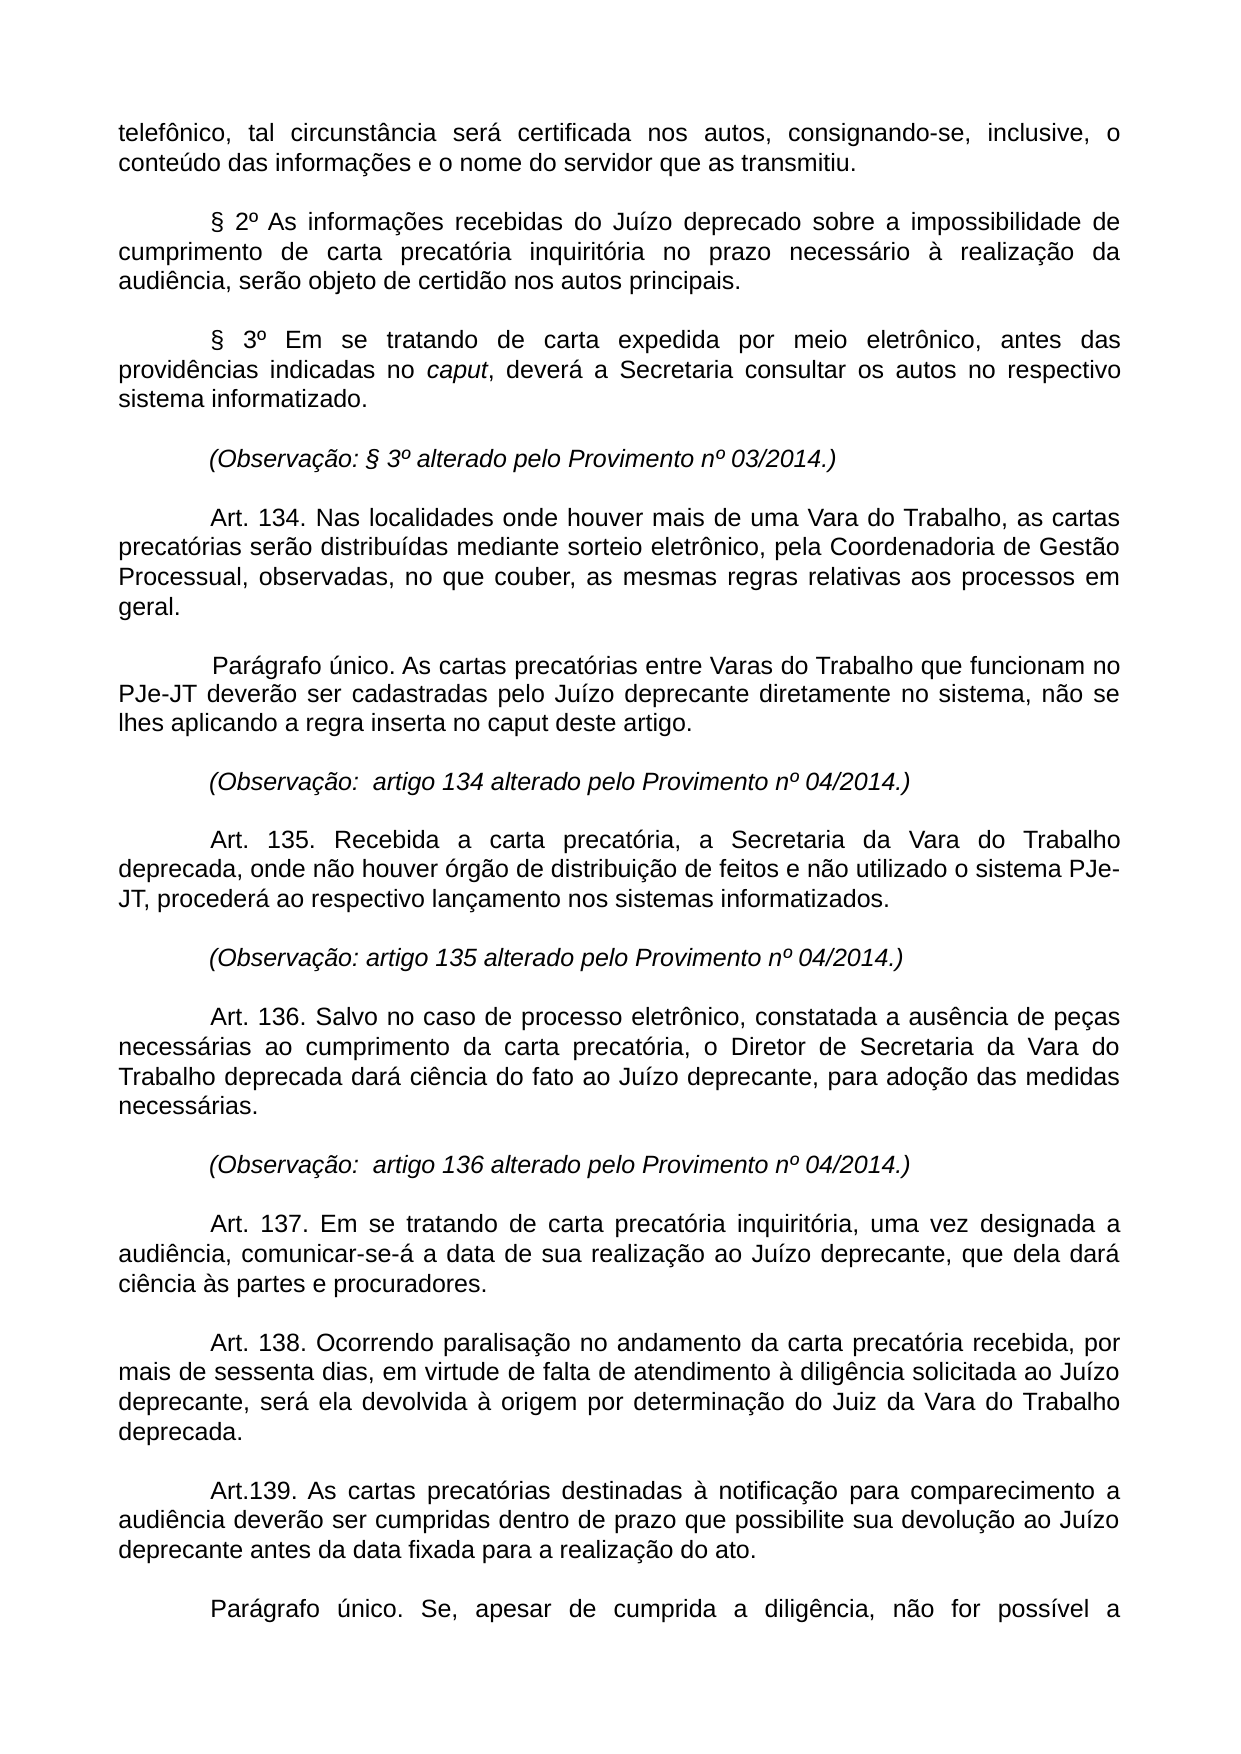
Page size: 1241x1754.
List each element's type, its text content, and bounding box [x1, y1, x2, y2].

text Art. 138. Ocorrendo paralisação no andamento da carta precatória recebida, por mais de sessenta dias, em virtude de falta de atendimento à diligência solicitada ao Juízo deprecante, será ela devolvida à origem por determinação do Juiz da Vara do Trabalho deprecada. [118, 1328, 1122, 1445]
text Art. 137. Em se tratando de carta precatória inquiritória, uma vez designada a audiência, comunicar-se-á a data de sua realização ao Juízo deprecante, que dela dará ciência às partes e procuradores. [118, 1209, 1122, 1297]
text (Observação: artigo 135 alterado pelo Provimento nº 04/2014.) [118, 943, 1122, 972]
text Art.139. As cartas precatórias destinadas à notificação para comparecimento a audiência deverão ser cumpridas dentro de prazo que possibilite sua devolução ao Juízo deprecante antes da data fixada para a realização do ato. [118, 1476, 1122, 1563]
text Art. 134. Nas localidades onde houver mais de uma Vara do Trabalho, as cartas precatórias serão distribuídas mediante sorteio eletrônico, pela Coordenadoria de Gestão Processual, observadas, no que couber, as mesmas regras relativas aos processos em geral. [118, 503, 1122, 620]
text (Observação: artigo 134 alterado pelo Provimento nº 04/2014.) [118, 766, 1122, 795]
text Parágrafo único. Se, apesar de cumprida a diligência, não for possível a [118, 1594, 1122, 1623]
text Art. 136. Salvo no caso de processo eletrônico, constatada a ausência de peças necessárias ao cumprimento da carta precatória, o Diretor de Secretaria da Vara do Trabalho deprecada dará ciência do fato ao Juízo deprecante, para adoção das medidas necessárias. [118, 1002, 1122, 1120]
text § 2º As informações recebidas do Juízo deprecado sobre a impossibilidade de cumprimento de carta precatória inquiritória no prazo necessário à realização da audiência, serão objeto de certidão nos autos principais. [118, 207, 1122, 295]
text Art. 135. Recebida a carta precatória, a Secretaria da Vara do Trabalho deprecada, onde não houver órgão de distribuição de feitos e não utilizado o sistema PJe-JT, procederá ao respectivo lançamento nos sistemas informatizados. [118, 825, 1122, 913]
text § 3º Em se tratando de carta expedida por meio eletrônico, antes das providências indicadas no caput, deverá a Secretaria consultar os autos no respectivo sistema informatizado. [118, 325, 1122, 413]
text Parágrafo único. As cartas precatórias entre Varas do Trabalho que funcionam no PJe-JT deverão ser cadastradas pelo Juízo deprecante diretamente no sistema, não se lhes aplicando a regra inserta no caput deste artigo. [118, 651, 1122, 737]
text (Observação: § 3º alterado pelo Provimento nº 03/2014.) [118, 443, 1122, 472]
text telefônico, tal circunstância será certificada nos autos, consignando-se, inclusive, o conteúdo das informações e o nome do servidor que as transmitiu. [118, 118, 1122, 176]
text (Observação: artigo 136 alterado pelo Provimento nº 04/2014.) [118, 1150, 1122, 1179]
